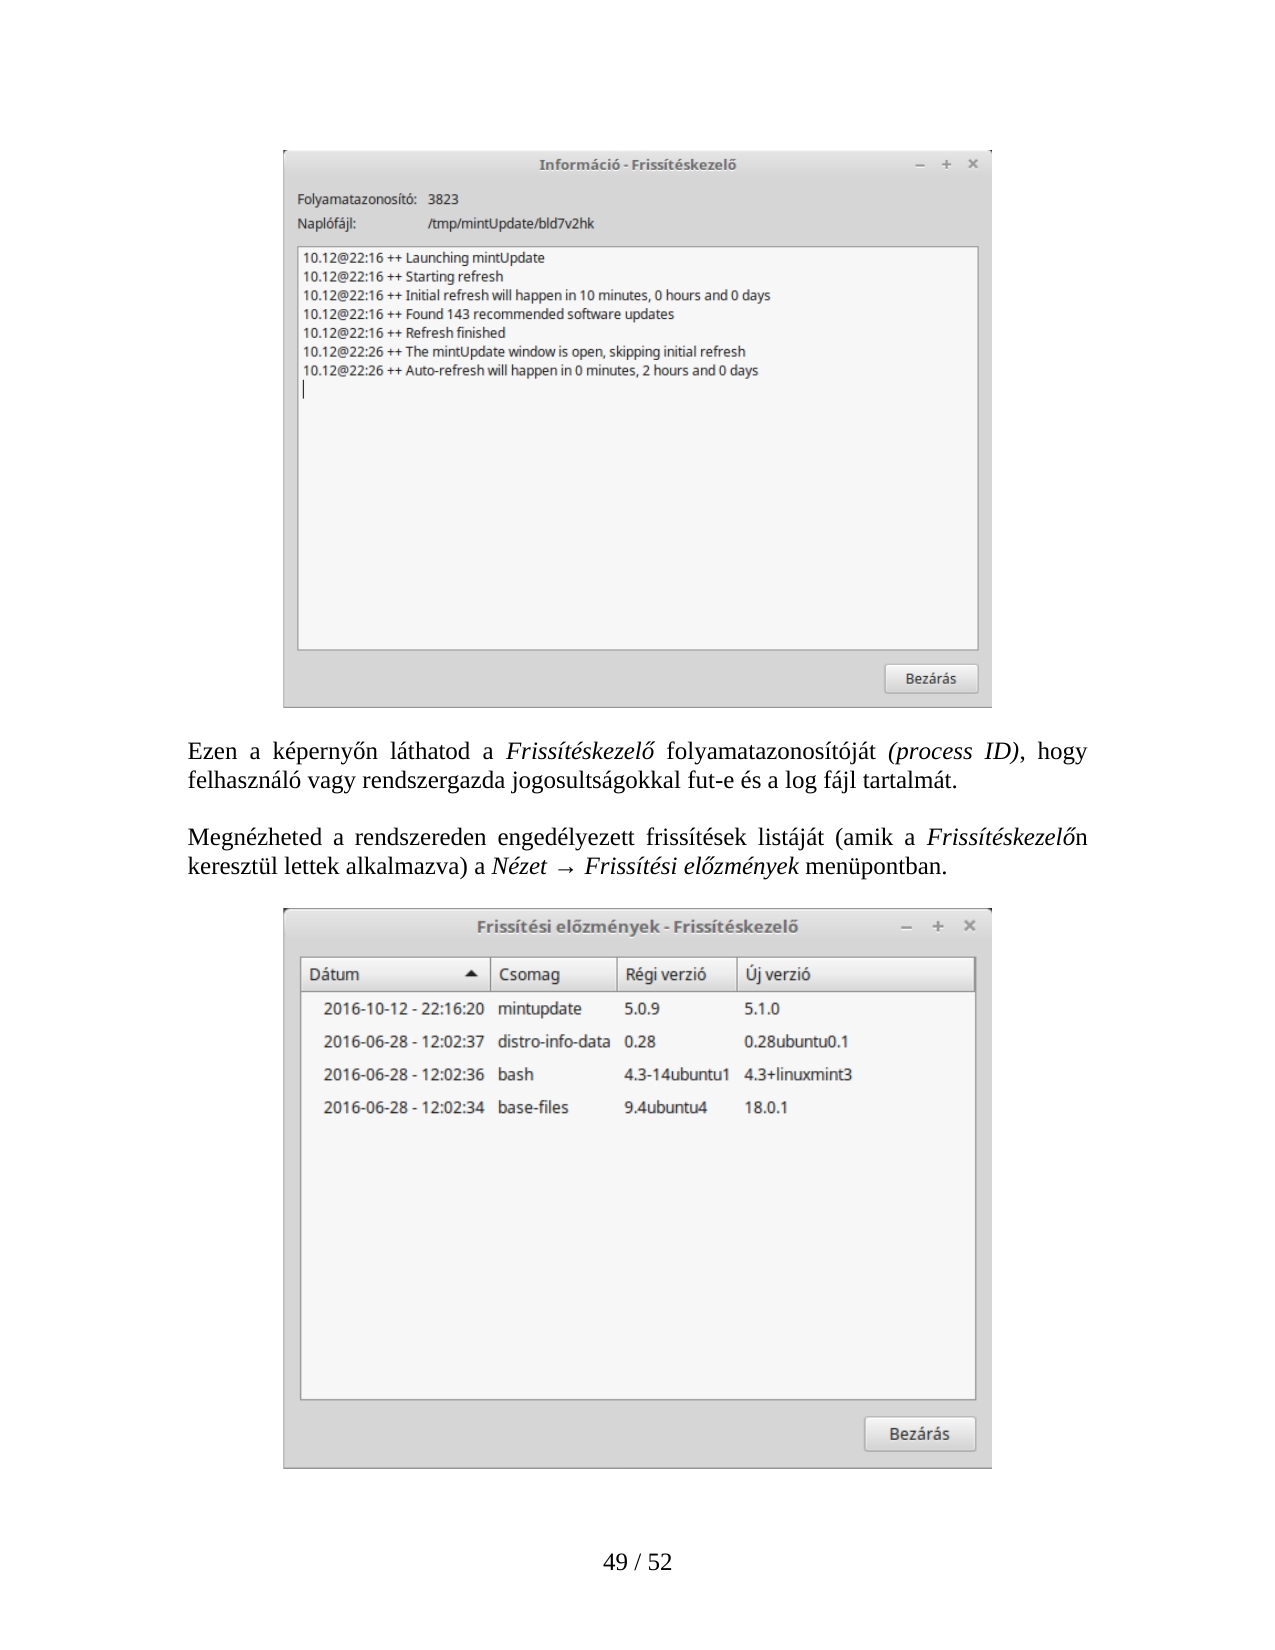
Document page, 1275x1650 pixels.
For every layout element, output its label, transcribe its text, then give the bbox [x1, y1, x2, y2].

picture [283, 150, 992, 708]
text Ezen a képernyőn láthatod a Frissítéskezelő folyamatazonosítóját (process ID), hogy felhasználó vagy rendszergazda jogosultságokkal fut-e és a log fájl tartalmát. [187, 736, 1087, 794]
picture [283, 908, 992, 1469]
text Megnézheted a rendszereden engedélyezett frissítések listáját (amik a Frissítéskezelőn keresztül lettek alkalmazva) a Nézet → Frissítési előzmények menüpontban. [187, 822, 1087, 880]
